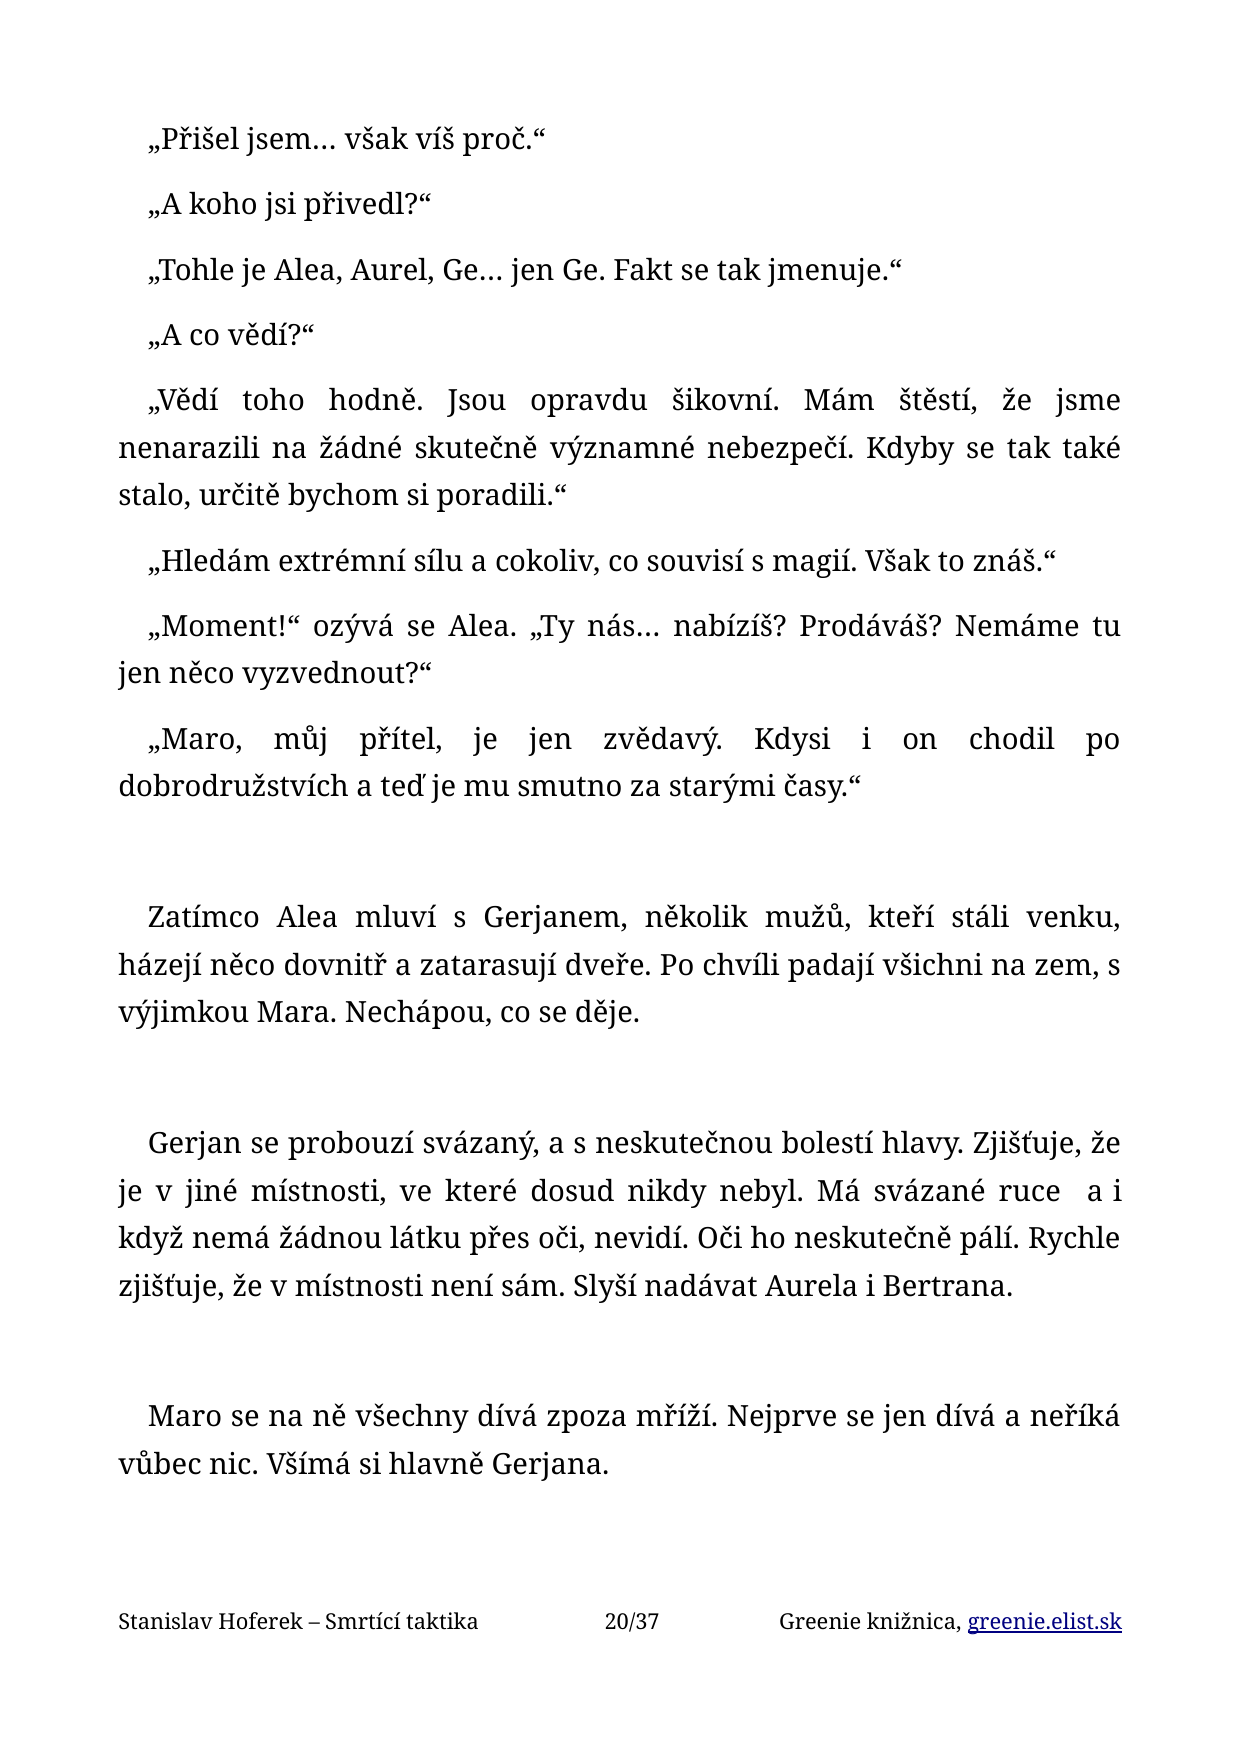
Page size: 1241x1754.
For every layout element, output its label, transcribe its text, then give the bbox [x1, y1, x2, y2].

text „A koho jsi přivedl?“ [118, 183, 1122, 223]
text „Tohle je Alea, Aurel, Ge… jen Ge. Fakt se tak jmenuje.“ [118, 249, 1122, 288]
text „Přišel jsem… však víš proč.“ [118, 118, 1122, 158]
text „Vědí toho hodně. Jsou opravdu šikovní. Mám štěstí, že jsme nenarazili na žádné skutečně významné nebezpečí. Kdyby se tak také stalo, určitě bychom si poradili.“ [118, 379, 1122, 514]
text Gerjan se probouzí svázaný, a s neskutečnou bolestí hlavy. Zjišťuje, že je v jiné místnosti, ve které dosud nikdy nebyl. Má svázané ruce a i když nemá žádnou látku přes oči, nevidí. Oči ho neskutečně pálí. Rychle zjišťuje, že v místnosti není sám. Slyší nadávat Aurela i Bertrana. [118, 1122, 1122, 1305]
text „Moment!“ ozývá se Alea. „Ty nás… nabízíš? Prodáváš? Nemáme tu jen něco vyzvednout?“ [118, 605, 1122, 692]
text „Hledám extrémní sílu a cokoliv, co souvisí s magií. Však to znáš.“ [118, 540, 1122, 579]
text „Maro, můj přítel, je jen zvědavý. Kdysi i on chodil po dobrodružstvích a teď je mu smutno za starými časy.“ [118, 718, 1122, 805]
text Zatímco Alea mluví s Gerjanem, několik mužů, kteří stáli venku, házejí něco dovnitř a zatarasují dveře. Po chvíli padají všichni na zem, s výjimkou Mara. Nechápou, co se děje. [118, 896, 1122, 1031]
text „A co vědí?“ [118, 314, 1122, 354]
text Maro se na ně všechny dívá zpoza mříží. Nejprve se jen dívá a neříká vůbec nic. Všímá si hlavně Gerjana. [118, 1396, 1122, 1483]
